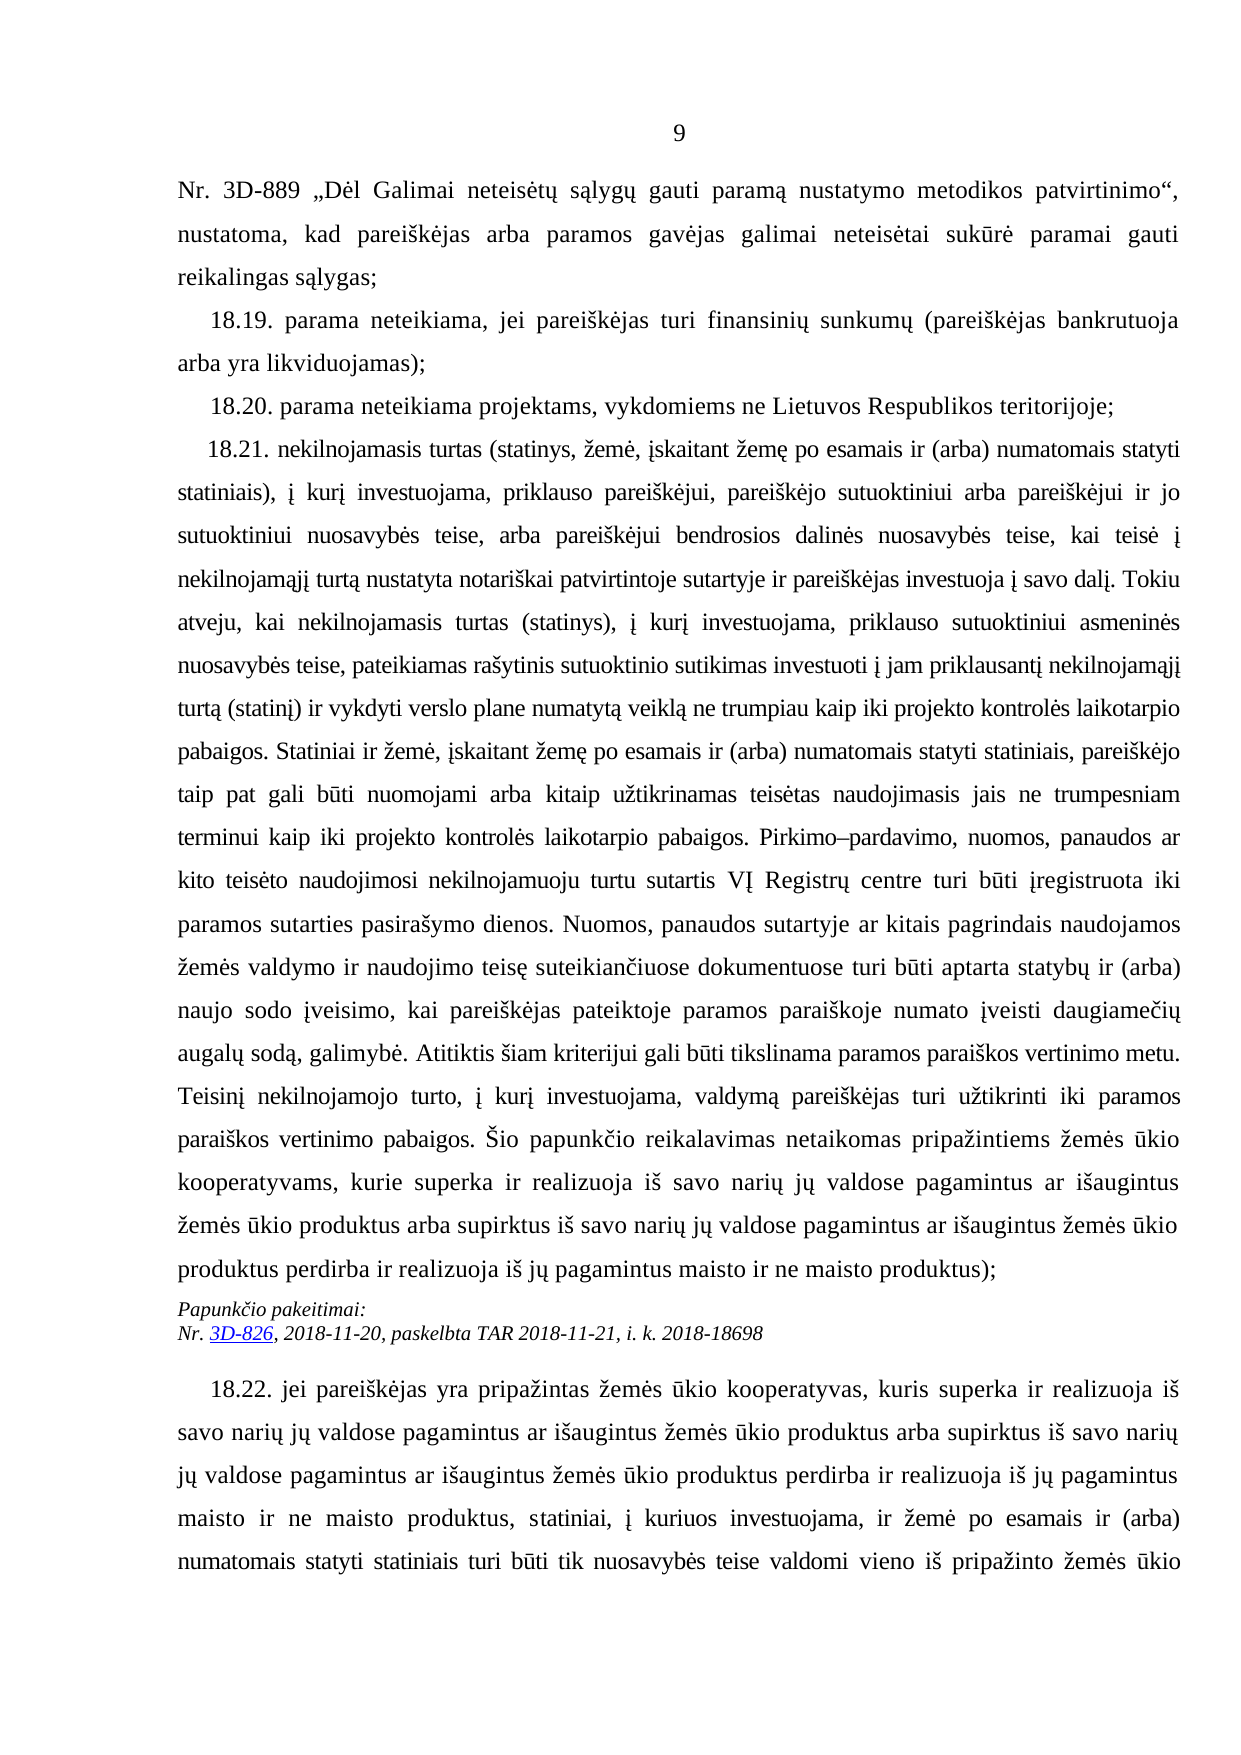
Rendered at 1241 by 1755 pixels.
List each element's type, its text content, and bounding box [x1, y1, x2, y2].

text 18.22. jei pareiškėjas yra pripažintas žemės ūkio kooperatyvas, kuris superka ir realizuoja iš savo narių jų valdose pagamintus ar išaugintus žemės ūkio produktus arba supirktus iš savo narių jų valdose pagamintus ar išaugintus žemės ūkio produktus perdirba ir realizuoja iš jų pagamintus maisto ir ne maisto produktus, statiniai, į kuriuos investuojama, ir žemė po esamais ir (arba) numatomais statyti statiniais turi būti tik nuosavybės teise valdomi vieno iš pripažinto žemės ūkio [177, 1374, 1181, 1575]
text Nr. 3D-826, 2018-11-20, paskelbta TAR 2018-11-21, i. k. 2018-18698 [177, 1321, 1181, 1345]
text 18.20. parama neteikiama projektams, vykdomiems ne Lietuvos Respublikos teritorijoje; [177, 391, 1181, 420]
text 18.21. nekilnojamasis turtas (statinys, žemė, įskaitant žemę po esamais ir (arba) numatomais statyti statiniais), į kurį investuojama, priklauso pareiškėjui, pareiškėjo sutuoktiniui arba pareiškėjui ir jo sutuoktiniui nuosavybės teise, arba pareiškėjui bendrosios dalinės nuosavybės teise, kai teisė į nekilnojamąjį turtą nustatyta notariškai patvirtintoje sutartyje ir pareiškėjas investuoja į savo dalį. Tokiu atveju, kai nekilnojamasis turtas (statinys), į kurį investuojama, priklauso sutuoktiniui asmeninės nuosavybės teise, pateikiamas rašytinis sutuoktinio sutikimas investuoti į jam priklausantį nekilnojamąjį turtą (statinį) ir vykdyti verslo plane numatytą veiklą ne trumpiau kaip iki projekto kontrolės laikotarpio pabaigos. Statiniai ir žemė, įskaitant žemę po esamais ir (arba) numatomais statyti statiniais, pareiškėjo taip pat gali būti nuomojami arba kitaip užtikrinamas teisėtas naudojimasis jais ne trumpesniam terminui kaip iki projekto kontrolės laikotarpio pabaigos. Pirkimo–pardavimo, nuomos, panaudos ar kito teisėto naudojimosi nekilnojamuoju turtu sutartis VĮ Registrų centre turi būti įregistruota iki paramos sutarties pasirašymo dienos. Nuomos, panaudos sutartyje ar kitais pagrindais naudojamos žemės valdymo ir naudojimo teisę suteikiančiuose dokumentuose turi būti aptarta statybų ir (arba) naujo sodo įveisimo, kai pareiškėjas pateiktoje paramos paraiškoje numato įveisti daugiamečių augalų sodą, galimybė. Atitiktis šiam kriterijui gali būti tikslinama paramos paraiškos vertinimo metu. Teisinį nekilnojamojo turto, į kurį investuojama, valdymą pareiškėjas turi užtikrinti iki paramos paraiškos vertinimo pabaigos. Šio papunkčio reikalavimas netaikomas pripažintiems žemės ūkio kooperatyvams, kurie superka ir realizuoja iš savo narių jų valdose pagamintus ar išaugintus žemės ūkio produktus arba supirktus iš savo narių jų valdose pagamintus ar išaugintus žemės ūkio produktus perdirba ir realizuoja iš jų pagamintus maisto ir ne maisto produktus); [177, 434, 1181, 1282]
text Papunkčio pakeitimai: [177, 1297, 1181, 1321]
text 18.19. parama neteikiama, jei pareiškėjas turi finansinių sunkumų (pareiškėjas bankrutuoja arba yra likviduojamas); [177, 305, 1181, 377]
text Nr. 3D-889 „Dėl Galimai neteisėtų sąlygų gauti paramą nustatymo metodikos patvirtinimo“, nustatoma, kad pareiškėjas arba paramos gavėjas galimai neteisėtai sukūrė paramai gauti reikalingas sąlygas; [177, 176, 1181, 291]
